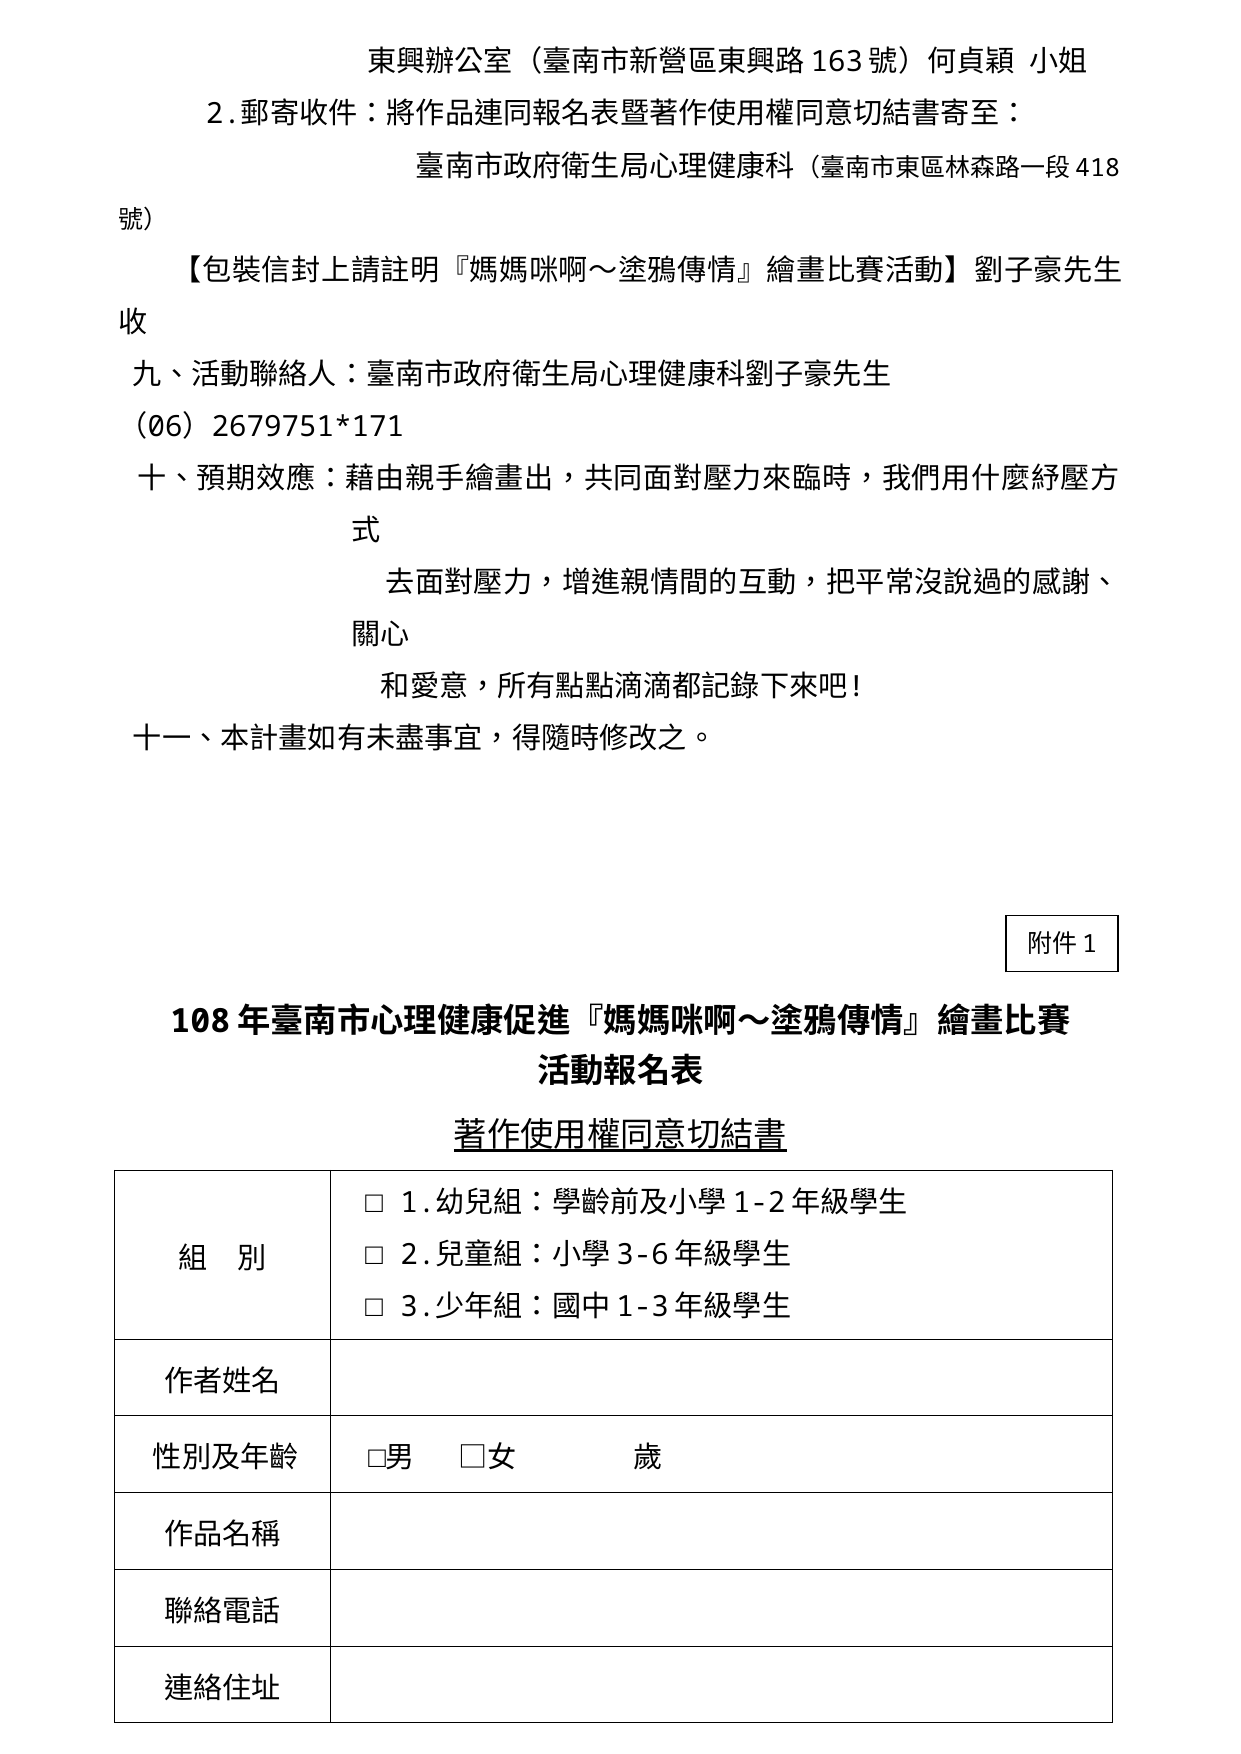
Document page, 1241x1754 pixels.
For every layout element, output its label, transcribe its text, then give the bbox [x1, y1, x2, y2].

table_cell 聯絡電話 [115, 1570, 330, 1646]
table_cell 性別及年齡 [115, 1416, 330, 1492]
text 和愛意，所有點點滴滴都記錄下來吧! [118, 655, 1122, 707]
table_cell [331, 1493, 1112, 1569]
text 十一、本計畫如有未盡事宜，得隨時修改之。 [118, 707, 1122, 759]
text 臺南市政府衛生局心理健康科（臺南市東區林森路一段418號） [118, 134, 1122, 238]
table_cell 連絡住址 [115, 1647, 330, 1722]
text 2.郵寄收件：將作品連同報名表暨著作使用權同意切結書寄至： [118, 82, 1122, 134]
table_cell [331, 1340, 1112, 1415]
text 十、預期效應：藉由親手繪畫出，共同面對壓力來臨時，我們用什麼紓壓方式 [118, 447, 1122, 551]
table_header 組 別 [115, 1171, 330, 1338]
text 去面對壓力，增進親情間的互動，把平常沒說過的感謝、關心 [118, 551, 1122, 655]
table_cell [331, 1647, 1112, 1722]
text 著作使用權同意切結書 [118, 1105, 1122, 1157]
text 東興辦公室（臺南市新營區東興路163號）何貞穎 小姐 [338, 30, 1122, 82]
text 【包裝信封上請註明『媽媽咪啊〜塗鴉傳情』繪畫比賽活動】劉子豪先生收 [118, 238, 1122, 343]
table_header □ 1.幼兒組：學齡前及小學1-2年級學生 □ 2.兒童組：小學3-6年級學生 □ 3.少年組：國中1-3年級學生 3.少年組：國中1-3年級學生 [331, 1171, 1112, 1338]
table_cell 作者姓名 [115, 1340, 330, 1415]
table_cell [331, 1570, 1112, 1646]
text 活動報名表 [118, 1041, 1122, 1093]
table_cell □男 □女 歲 [331, 1416, 1112, 1492]
table_cell 作品名稱 [115, 1493, 330, 1569]
text 108年臺南市心理健康促進『媽媽咪啊〜塗鴉傳情』繪畫比賽 [118, 999, 1122, 1041]
text 附件1 [1021, 924, 1102, 960]
text 九、活動聯絡人：臺南市政府衛生局心理健康科劉子豪先生（06）2679751*171 [118, 343, 1122, 447]
